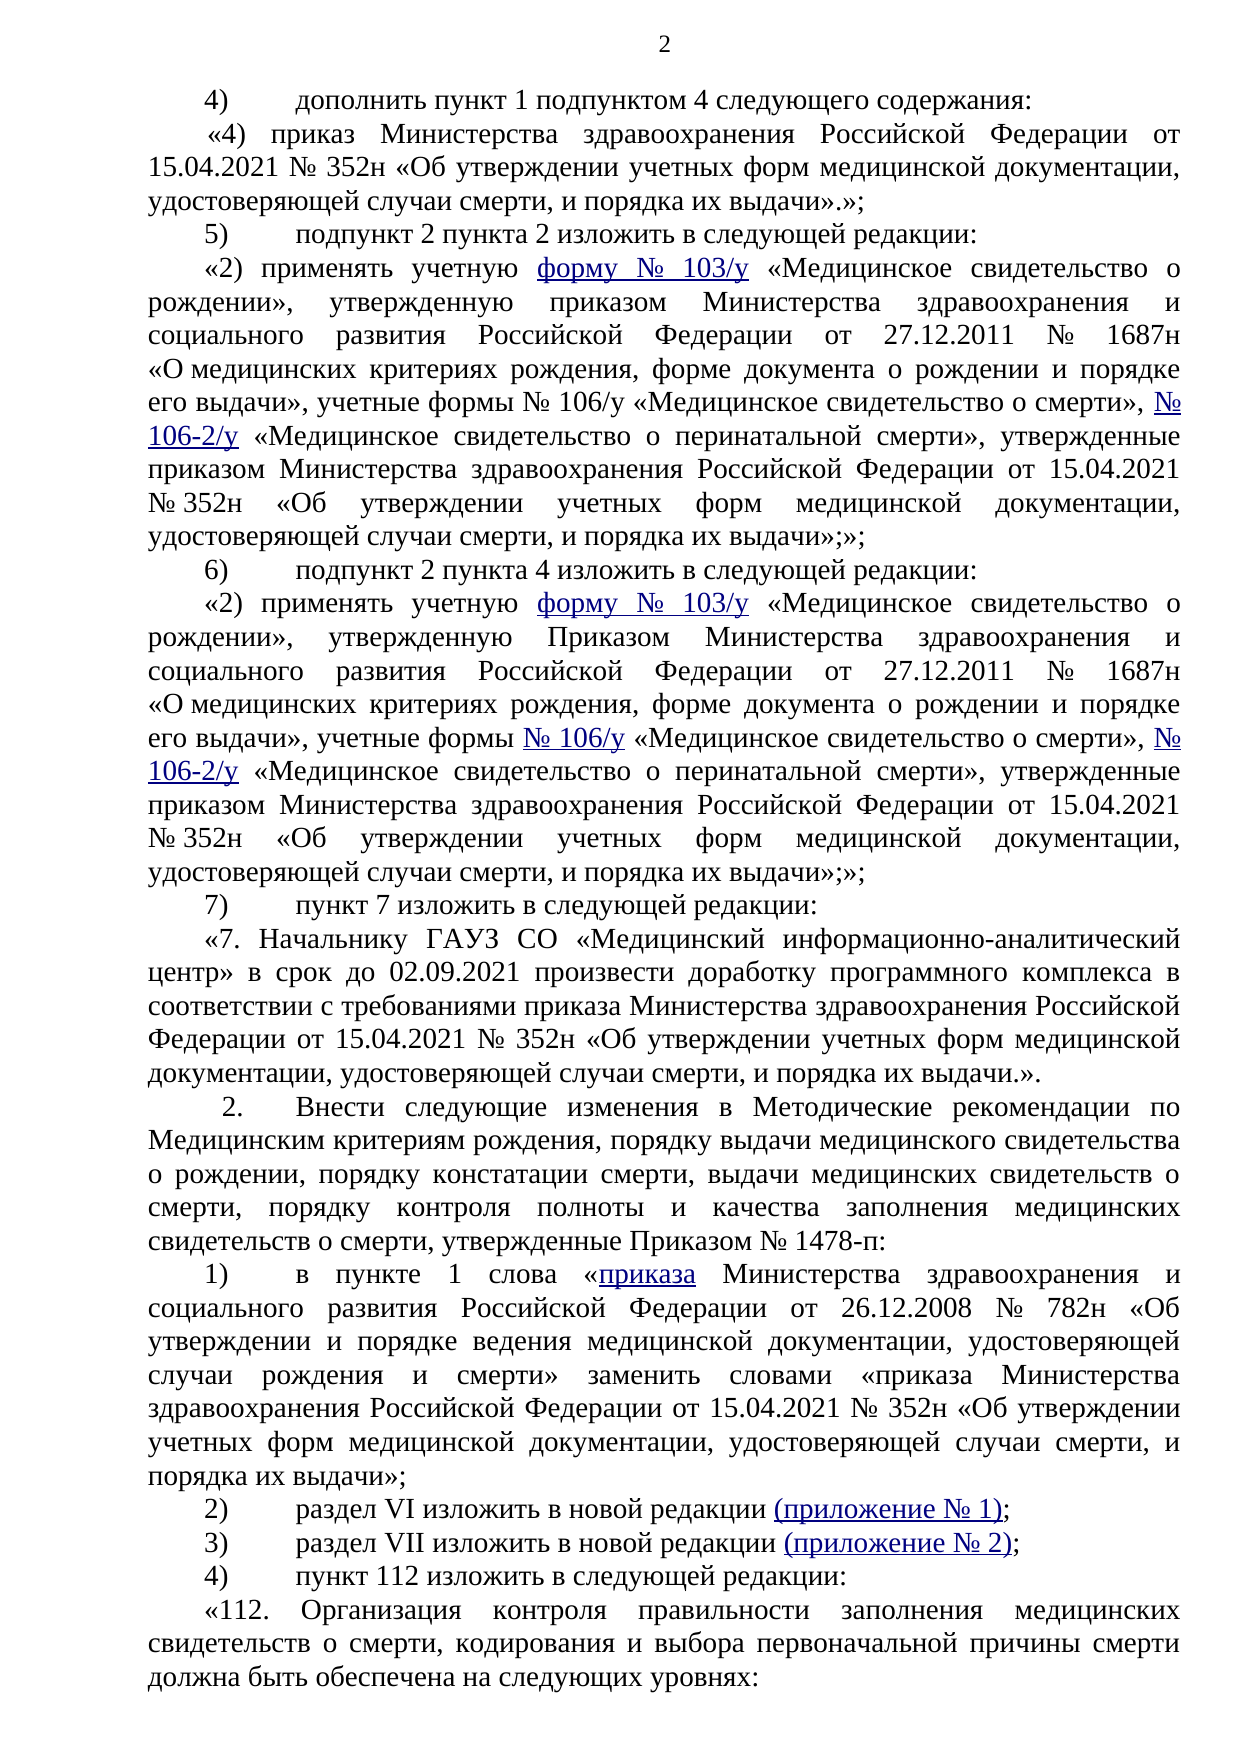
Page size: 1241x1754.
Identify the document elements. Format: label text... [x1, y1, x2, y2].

list в пункте 1 слова «приказа Министерства здравоохранения и социального развития Российской Федерации от 26.12.2008 № 782н «Об утверждении и порядке ведения медицинской документации, удостоверяющей случаи рождения и смерти» заменить словами «приказа Министерства здравоохранения Российской Федерации от 15.04.2021 № 352н «Об утверждении учетных форм медицинской документации, удостоверяющей случаи смерти, и порядка их выдачи»; [148, 1256, 1181, 1491]
list пункт 112 изложить в следующей редакции: [148, 1558, 1181, 1592]
list дополнить пункт 1 подпунктом 4 следующего содержания: [148, 82, 1181, 116]
list подпункт 2 пункта 4 изложить в следующей редакции: [204, 552, 1181, 586]
list раздел VII изложить в новой редакции (приложение № 2); [148, 1525, 1181, 1558]
text «7. Начальнику ГАУЗ СО «Медицинский информационно-аналитический центр» в срок до 02.09.2021 произвести доработку программного комплекса в соответствии с требованиями приказа Министерства здравоохранения Российской Федерации от 15.04.2021 № 352н «Об утверждении учетных форм медицинской документации, удостоверяющей случаи смерти, и порядка их выдачи.». [148, 921, 1181, 1089]
list подпункт 2 пункта 2 изложить в следующей редакции: [204, 217, 1181, 250]
text «112. Организация контроля правильности заполнения медицинских свидетельств о смерти, кодирования и выбора первоначальной причины смерти должна быть обеспечена на следующих уровнях: [148, 1592, 1181, 1692]
text «2) применять учетную форму № 103/у «Медицинское свидетельство о рождении», утвержденную приказом Министерства здравоохранения и социального развития Российской Федерации от 27.12.2011 № 1687н «О медицинских критериях рождения, форме документа о рождении и порядке его выдачи», учетные формы № 106/у «Медицинское свидетельство о смерти», № 106-2/у «Медицинское свидетельство о перинатальной смерти», утвержденные приказом Министерства здравоохранения Российской Федерации от 15.04.2021 № 352н «Об утверждении учетных форм медицинской документации, удостоверяющей случаи смерти, и порядка их выдачи»;»; [148, 250, 1181, 552]
list раздел VI изложить в новой редакции (приложение № 1); [148, 1491, 1181, 1525]
list Внести следующие изменения в Методические рекомендации по Медицинским критериям рождения, порядку выдачи медицинского свидетельства о рождении, порядку констатации смерти, выдачи медицинских свидетельств о смерти, порядку контроля полноты и качества заполнения медицинских свидетельств о смерти, утвержденные Приказом № 1478-п: [148, 1089, 1181, 1256]
list пункт 7 изложить в следующей редакции: [204, 887, 1181, 921]
text «2) применять учетную форму № 103/у «Медицинское свидетельство о рождении», утвержденную Приказом Министерства здравоохранения и социального развития Российской Федерации от 27.12.2011 № 1687н «О медицинских критериях рождения, форме документа о рождении и порядке его выдачи», учетные формы № 106/у «Медицинское свидетельство о смерти», № 106-2/у «Медицинское свидетельство о перинатальной смерти», утвержденные приказом Министерства здравоохранения Российской Федерации от 15.04.2021 № 352н «Об утверждении учетных форм медицинской документации, удостоверяющей случаи смерти, и порядка их выдачи»;»; [148, 586, 1181, 887]
text «4) приказ Министерства здравоохранения Российской Федерации от 15.04.2021 № 352н «Об утверждении учетных форм медицинской документации, удостоверяющей случаи смерти, и порядка их выдачи».»; [148, 116, 1181, 217]
